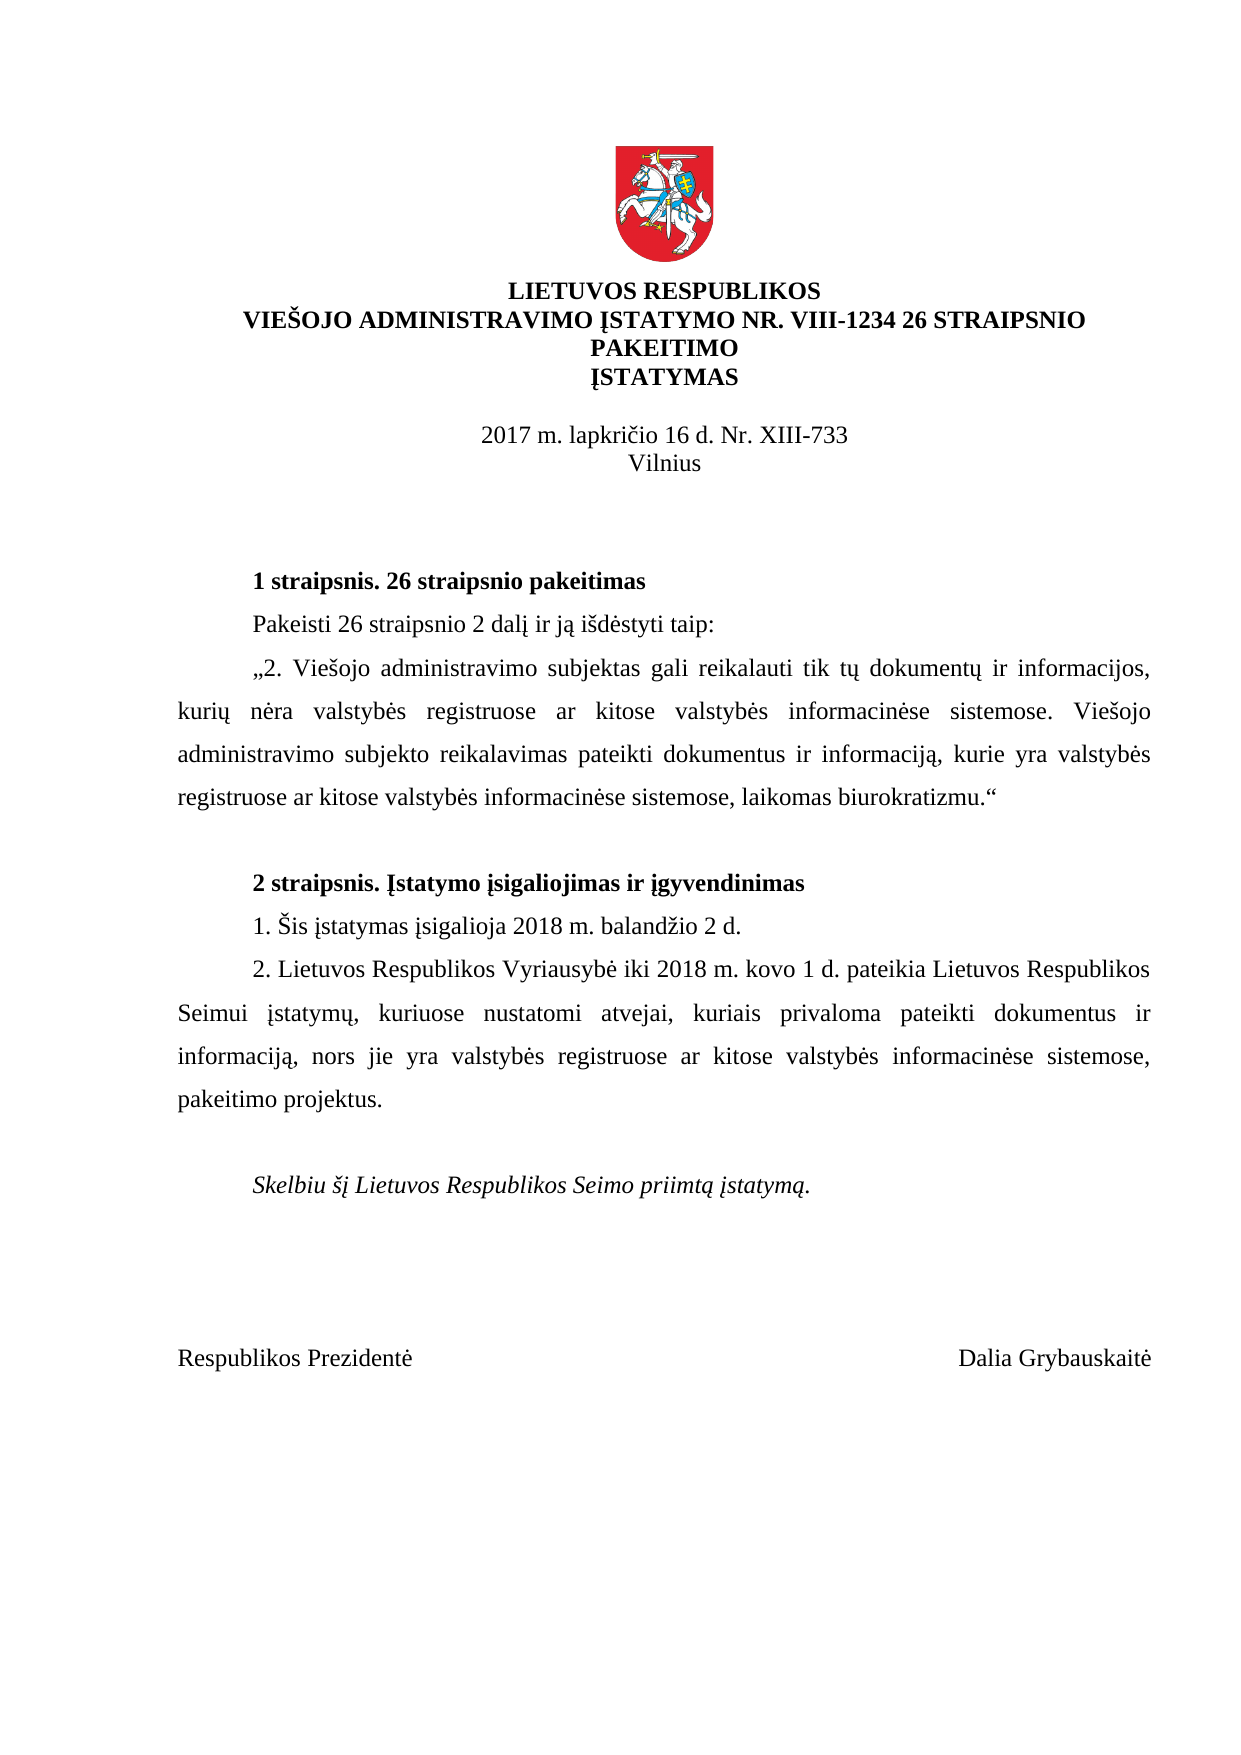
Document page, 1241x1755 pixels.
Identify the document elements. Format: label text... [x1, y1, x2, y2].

text LIETUVOS RESPUBLIKOS [177, 276, 1152, 305]
text Skelbiu šį Lietuvos Respublikos Seimo priimtą įstatymą. [177, 1170, 1152, 1199]
text ĮSTATYMAS [177, 362, 1152, 391]
text Pakeisti 26 straipsnio 2 dalį ir ją išdėstyti taip: [177, 609, 1152, 638]
text Vilnius [177, 448, 1152, 477]
text 2017 m. lapkričio 16 d. Nr. XIII-733 [177, 420, 1152, 448]
text VIEŠOJO ADMINISTRAVIMO ĮSTATYMO NR. VIII-1234 26 STRAIPSNIO PAKEITIMO [177, 305, 1152, 362]
text 1 straipsnis. 26 straipsnio pakeitimas [177, 566, 1152, 595]
text „2. Viešojo administravimo subjektas gali reikalauti tik tų dokumentų ir informacijos, kurių nėra valstybės registruose ar kitose valstybės informacinėse sistemose. Viešojo administravimo subjekto reikalavimas pateikti dokumentus ir informaciją, kurie yra valstybės registruose ar kitose valstybės informacinėse sistemose, laikomas biurokratizmu.“ [177, 653, 1152, 811]
text 2. Lietuvos Respublikos Vyriausybė iki 2018 m. kovo 1 d. pateikia Lietuvos Respublikos Seimui įstatymų, kuriuose nustatomi atvejai, kuriais privaloma pateikti dokumentus ir informaciją, nors jie yra valstybės registruose ar kitose valstybės informacinėse sistemose, pakeitimo projektus. [177, 954, 1152, 1113]
text 1. Šis įstatymas įsigalioja 2018 m. balandžio 2 d. [177, 911, 1152, 940]
text Respublikos Prezidentė Dalia Grybauskaitė [177, 1343, 1152, 1371]
text 2 straipsnis. Įstatymo įsigaliojimas ir įgyvendinimas [177, 868, 1152, 897]
